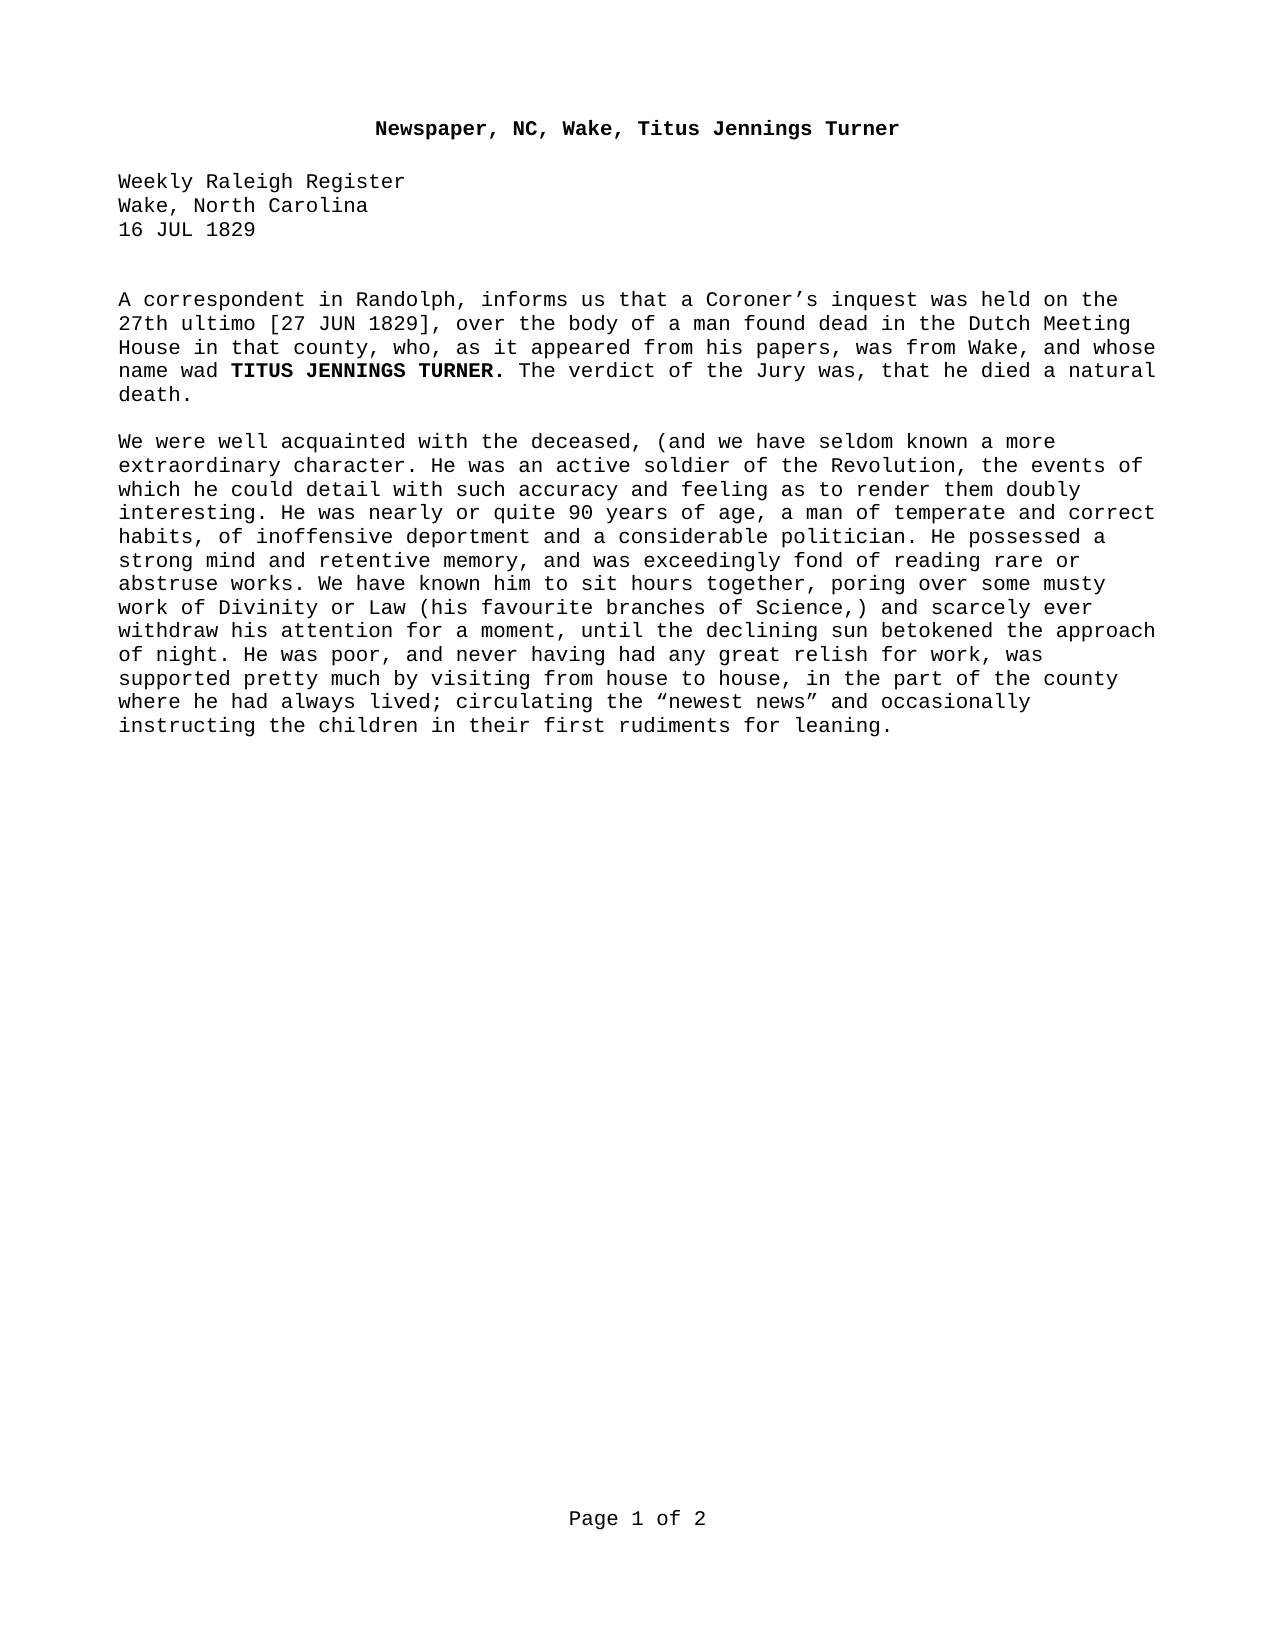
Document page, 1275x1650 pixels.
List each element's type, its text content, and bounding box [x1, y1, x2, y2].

text Weekly Raleigh Register [118, 171, 1157, 195]
text Wake, North Carolina [118, 195, 1157, 218]
text We were well acquainted with the deceased, (and we have seldom known a more extraordinary character. He was an active soldier of the Revolution, the events of which he could detail with such accuracy and feeling as to render them doubly interesting. He was nearly or quite 90 years of age, a man of temperate and correct habits, of inoffensive deportment and a considerable politician. He possessed a strong mind and retentive memory, and was exceedingly fond of reading rare or abstruse works. We have known him to sit hours together, poring over some musty work of Divinity or Law (his favourite branches of Science,) and scarcely ever withdraw his attention for a moment, until the declining sun betokened the approach of night. He was poor, and never having had any great relish for work, was supported pretty much by visiting from house to house, in the part of the county where he had always lived; circulating the “newest news” and occasionally instructing the children in their first rudiments for leaning. [118, 431, 1157, 739]
text 16 JUL 1829 [118, 218, 1157, 242]
text A correspondent in Randolph, informs us that a Coroner’s inquest was held on the 27th ultimo [27 JUN 1829], over the body of a man found dead in the Dutch Meeting House in that county, who, as it appeared from his papers, was from Wake, and whose name wad Titus Jennings Turner. The verdict of the Jury was, that he died a natural death. [118, 289, 1157, 408]
